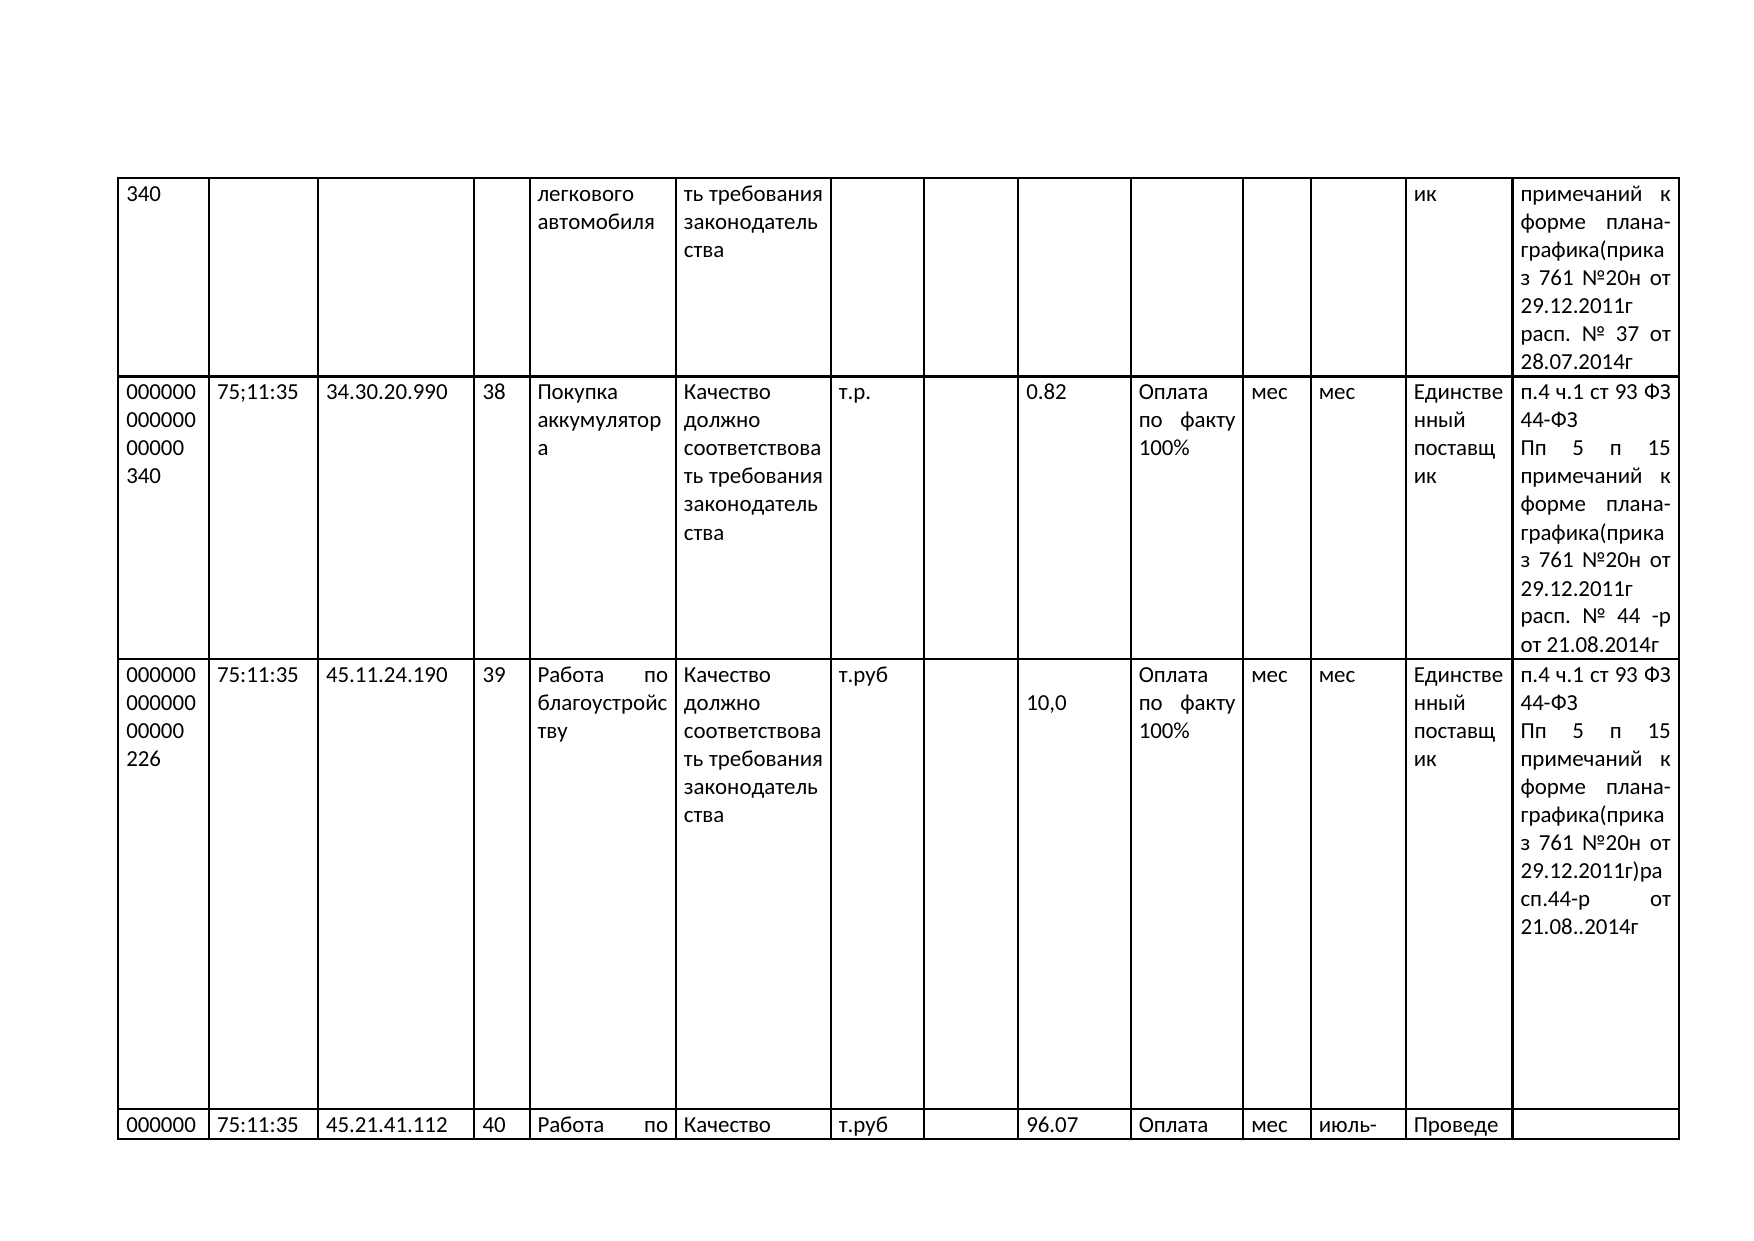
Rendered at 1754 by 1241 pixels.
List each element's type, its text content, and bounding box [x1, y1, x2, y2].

table_cell мес [1312, 660, 1405, 1108]
table_cell 38 [475, 378, 529, 658]
table_cell п.4 ч.1 ст 93 ФЗ 44-ФЗ Пп 5 п 15 примечаний к форме плана- графика(приказ 761 №20н от 29.12.2011г расп. № 44 -р от 21.08.2014г [1514, 378, 1678, 658]
table_cell [1244, 179, 1310, 375]
table_cell т.р. [832, 378, 923, 658]
table_cell Проведе [1407, 1110, 1511, 1138]
table_cell [1132, 179, 1242, 375]
table_cell п.4 ч.1 ст 93 ФЗ 44-ФЗ Пп 5 п 15 примечаний к форме плана- графика(приказ 761 №20н от 29.12.2011г)расп.44-р от 21.08..2014г [1514, 660, 1678, 1108]
table_cell [1312, 179, 1405, 375]
table_cell ть требования законодательства [677, 179, 830, 375]
table_cell т.руб [832, 660, 923, 1108]
table_cell мес [1244, 378, 1310, 658]
table_cell легкового автомобиля [531, 179, 675, 375]
table_cell [475, 179, 529, 375]
table_cell 75:11:35 [210, 660, 317, 1108]
table_cell 10,0 [1019, 660, 1130, 1108]
table_cell [319, 179, 473, 375]
table_cell [832, 179, 923, 375]
table_cell мес [1244, 660, 1310, 1108]
table_cell [925, 378, 1017, 658]
table_cell Единственный поставщик [1407, 660, 1511, 1108]
table_cell 45.21.41.112 [319, 1110, 473, 1138]
table_cell 000000 [119, 1110, 208, 1138]
table_cell Оплата [1132, 1110, 1242, 1138]
table_cell [925, 179, 1017, 375]
table_cell [925, 1110, 1017, 1138]
table_cell 75:11:35 [210, 1110, 317, 1138]
table_cell июль- [1312, 1110, 1405, 1138]
table_cell Работа по благоустройству [531, 660, 675, 1108]
table_cell 340 [119, 179, 208, 375]
table_cell Покупка аккумулятора [531, 378, 675, 658]
table_cell Качество должно соответствовать требования законодательства [677, 660, 830, 1108]
table_cell мес [1244, 1110, 1310, 1138]
table_cell 45.11.24.190 [319, 660, 473, 1108]
table_cell Качество должно соответствовать требования законодательства [677, 378, 830, 658]
table_cell примечаний к форме плана- графика(приказ 761 №20н от 29.12.2011г расп. № 37 от 28.07.2014г [1514, 179, 1678, 375]
table_cell [1019, 179, 1130, 375]
table_cell Работа по [531, 1110, 675, 1138]
table_cell мес [1312, 378, 1405, 658]
table_cell 96,07 [1019, 1110, 1130, 1138]
table_cell т.руб [832, 1110, 923, 1138]
table_cell Качество [677, 1110, 830, 1138]
table_cell 00000000000000000 226 [119, 660, 208, 1108]
table_cell Оплата по факту 100% [1132, 660, 1242, 1108]
table_cell 39 [475, 660, 529, 1108]
table_cell 0,82 [1019, 378, 1130, 658]
table_cell 75;11:35 [210, 378, 317, 658]
table_cell [1514, 1110, 1678, 1138]
table_cell 34.30.20.990 [319, 378, 473, 658]
table_cell Единственный поставщик [1407, 378, 1511, 658]
table_cell Оплата по факту 100% [1132, 378, 1242, 658]
table_cell [925, 660, 1017, 1108]
table_cell 40 [475, 1110, 529, 1138]
table_cell 00000000000000000 340 [119, 378, 208, 658]
table_cell ик [1407, 179, 1511, 375]
table_cell [210, 179, 317, 375]
